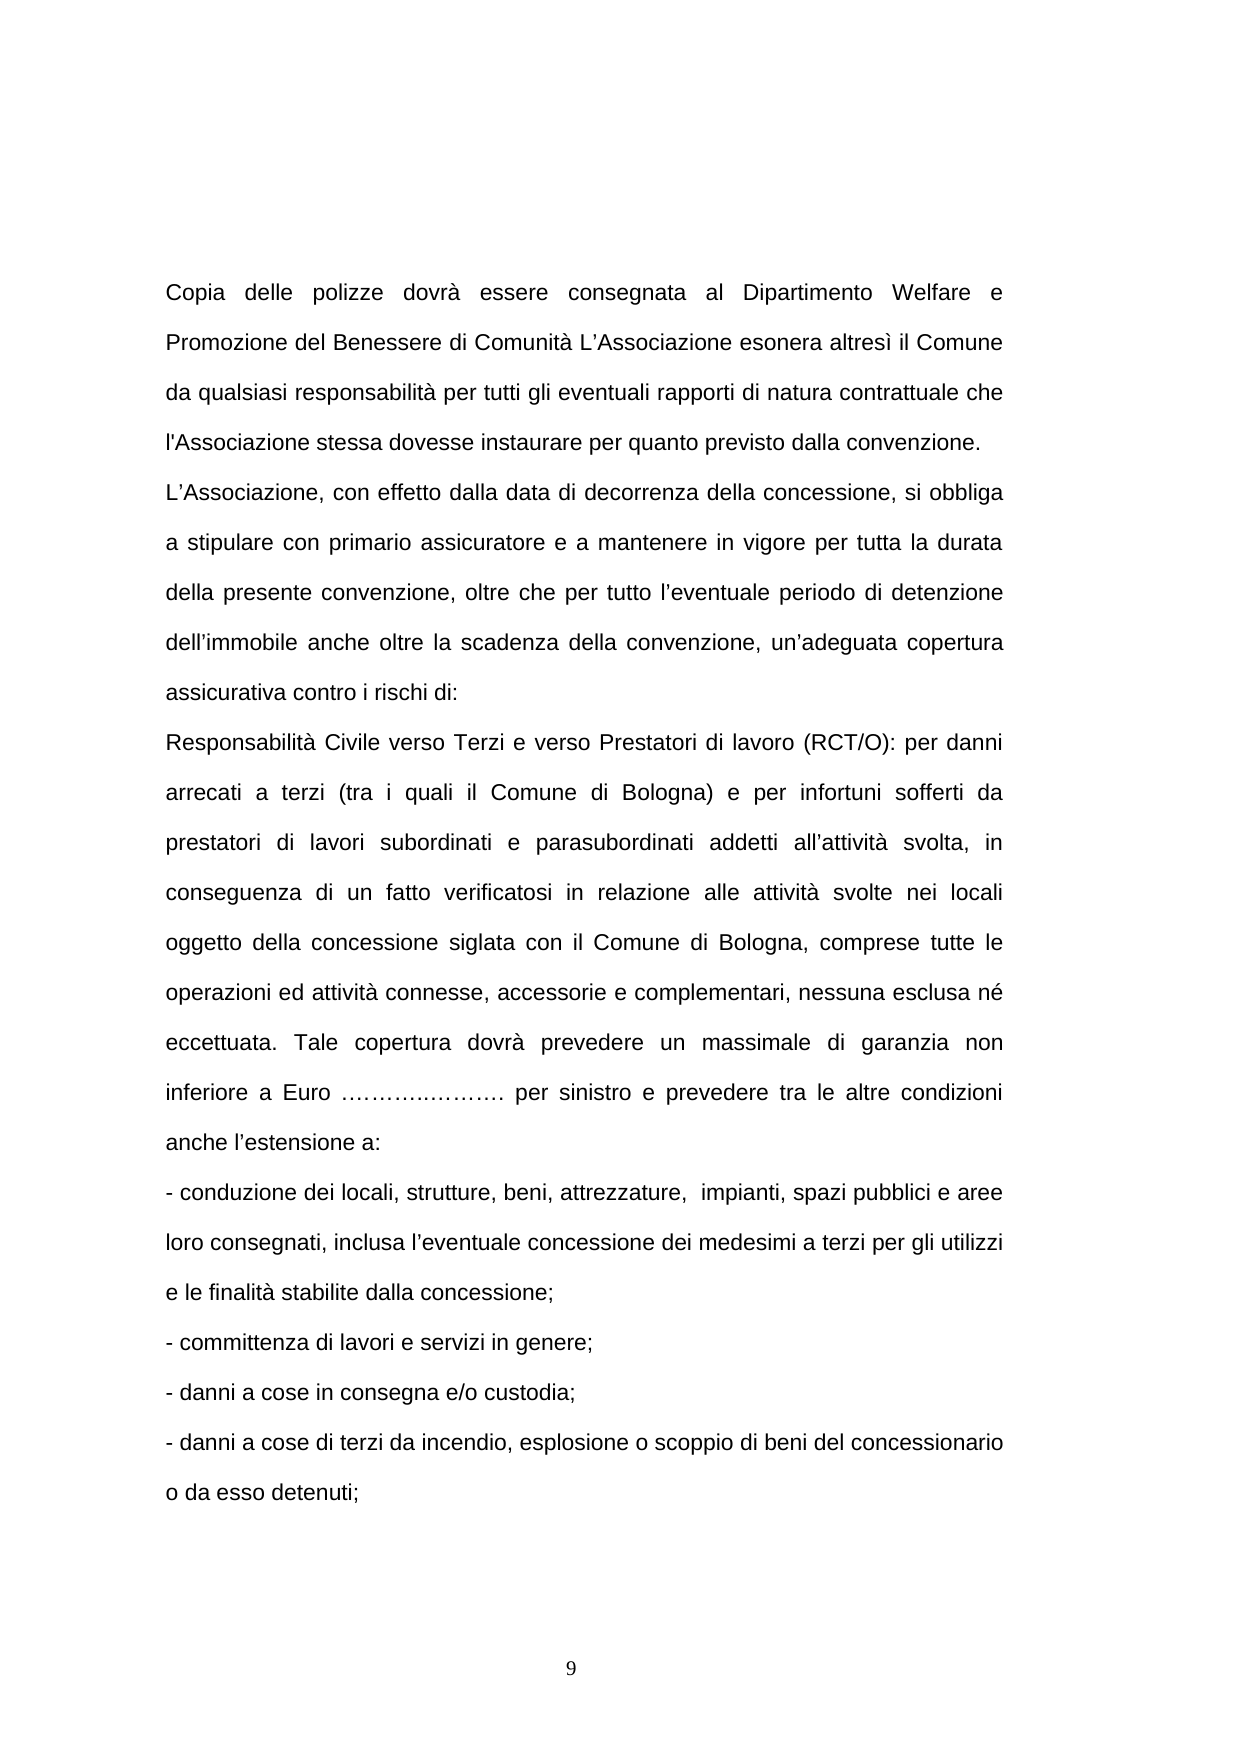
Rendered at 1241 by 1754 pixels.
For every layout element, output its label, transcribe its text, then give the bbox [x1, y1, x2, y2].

text - danni a cose in consegna e/o custodia; [165, 1360, 1004, 1410]
text Responsabilità Civile verso Terzi e verso Prestatori di lavoro (RCT/O): per danni arrecati a terzi (tra i quali il Comune di Bologna) e per infortuni sofferti da prestatori di lavori subordinati e parasubordinati addetti all’attività svolta, in conseguenza di un fatto verificatosi in relazione alle attività svolte nei locali oggetto della concessione siglata con il Comune di Bologna, comprese tutte le operazioni ed attività connesse, accessorie e complementari, nessuna esclusa né eccettuata. Tale copertura dovrà prevedere un massimale di garanzia non inferiore a Euro .………..………. per sinistro e prevedere tra le altre condizioni anche l’estensione a: [165, 710, 1004, 1160]
text - danni a cose di terzi da incendio, esplosione o scoppio di beni del concessionario o da esso detenuti; [165, 1410, 1004, 1510]
text Copia delle polizze dovrà essere consegnata al Dipartimento Welfare e Promozione del Benessere di Comunità L’Associazione esonera altresì il Comune da qualsiasi responsabilità per tutti gli eventuali rapporti di natura contrattuale che l'Associazione stessa dovesse instaurare per quanto previsto dalla convenzione. [165, 260, 1004, 460]
text - committenza di lavori e servizi in genere; [165, 1310, 1004, 1360]
text L’Associazione, con effetto dalla data di decorrenza della concessione, si obbliga a stipulare con primario assicuratore e a mantenere in vigore per tutta la durata della presente convenzione, oltre che per tutto l’eventuale periodo di detenzione dell’immobile anche oltre la scadenza della convenzione, un’adeguata copertura assicurativa contro i rischi di: [165, 460, 1004, 710]
text - conduzione dei locali, strutture, beni, attrezzature, impianti, spazi pubblici e aree loro consegnati, inclusa l’eventuale concessione dei medesimi a terzi per gli utilizzi e le finalità stabilite dalla concessione; [165, 1160, 1004, 1310]
